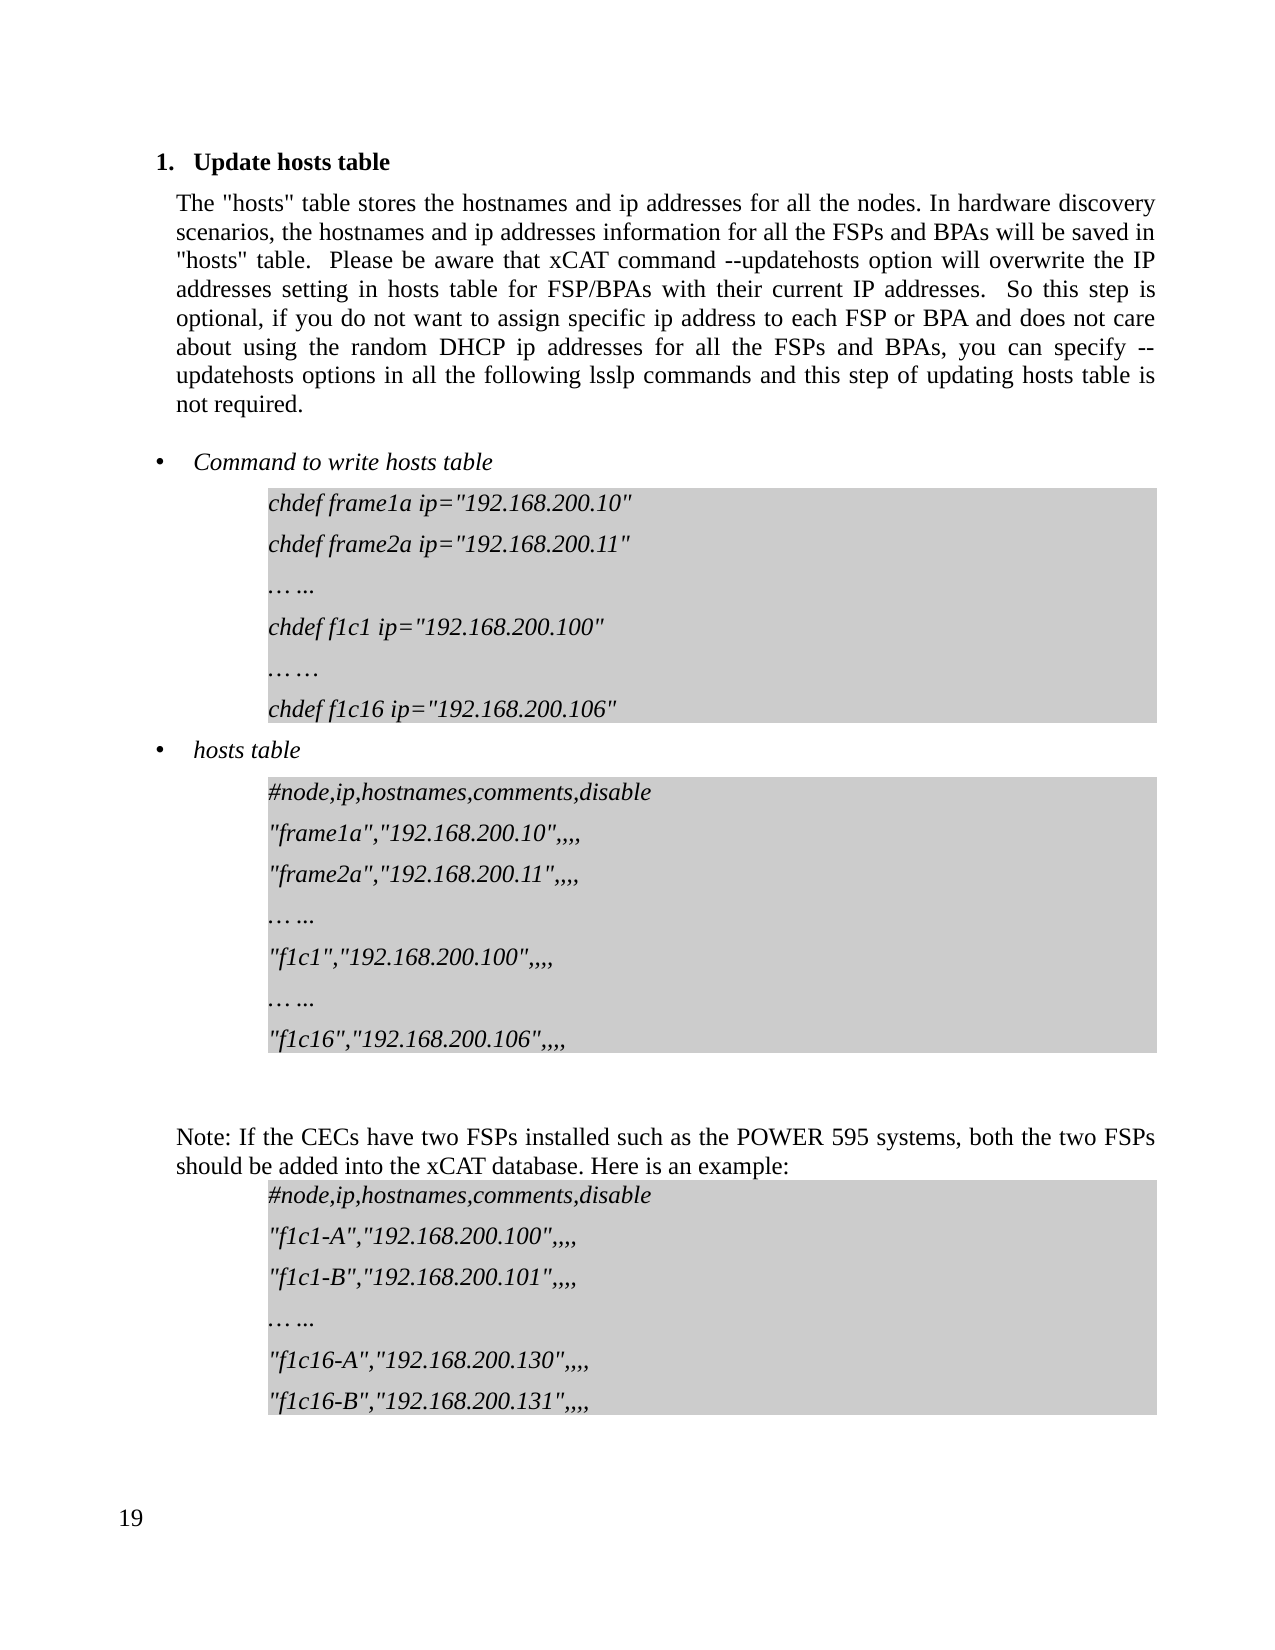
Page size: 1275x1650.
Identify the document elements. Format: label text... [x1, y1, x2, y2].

list Update hosts table [156, 147, 1157, 176]
list hosts table [156, 735, 1157, 764]
text … … [268, 653, 1157, 682]
text … ... [268, 570, 1157, 599]
list The "hosts" table stores the hostnames and ip addresses for all the nodes. In hardware discovery scenarios, the hostnames and ip addresses information for all the FSPs and BPAs will be saved in "hosts" table. Please be aware that xCAT command --updatehosts option will overwrite the IP addresses setting in hosts table for FSP/BPAs with their current IP addresses. So this step is optional, if you do not want to assign specific ip address to each FSP or BPA and does not care about using the random DHCP ip addresses for all the FSPs and BPAs, you can specify --updatehosts options in all the following lsslp commands and this step of updating hosts table is not required. [176, 188, 1157, 418]
list "f1c1-A","192.168.200.100",,,, [268, 1221, 1157, 1250]
list Command to write hosts table [156, 447, 1157, 475]
list "f1c16-B","192.168.200.131",,,, [268, 1386, 1157, 1415]
list "f1c1-B","192.168.200.101",,,, [268, 1262, 1157, 1291]
list #node,ip,hostnames,comments,disable [268, 777, 1157, 805]
list "f1c16","192.168.200.106",,,, [268, 1024, 1157, 1053]
text chdef frame2a ip="192.168.200.11" [268, 529, 1157, 558]
list #node,ip,hostnames,comments,disable [268, 1180, 1157, 1208]
list "frame2a","192.168.200.11",,,, [268, 859, 1157, 888]
list Note: If the CECs have two FSPs installed such as the POWER 595 systems, both the two FSPs should be added into the xCAT database. Here is an example: [176, 1122, 1157, 1180]
list … ... [268, 1303, 1157, 1332]
list … ... [268, 900, 1157, 929]
list "f1c16-A","192.168.200.130",,,, [268, 1345, 1157, 1373]
list … ... [268, 983, 1157, 1012]
text chdef f1c1 ip="192.168.200.100" [268, 612, 1157, 640]
list chdef f1c16 ip="192.168.200.106" [268, 694, 1157, 723]
text chdef frame1a ip="192.168.200.10" [268, 488, 1157, 517]
list "f1c1","192.168.200.100",,,, [268, 942, 1157, 970]
list "frame1a","192.168.200.10",,,, [268, 818, 1157, 847]
